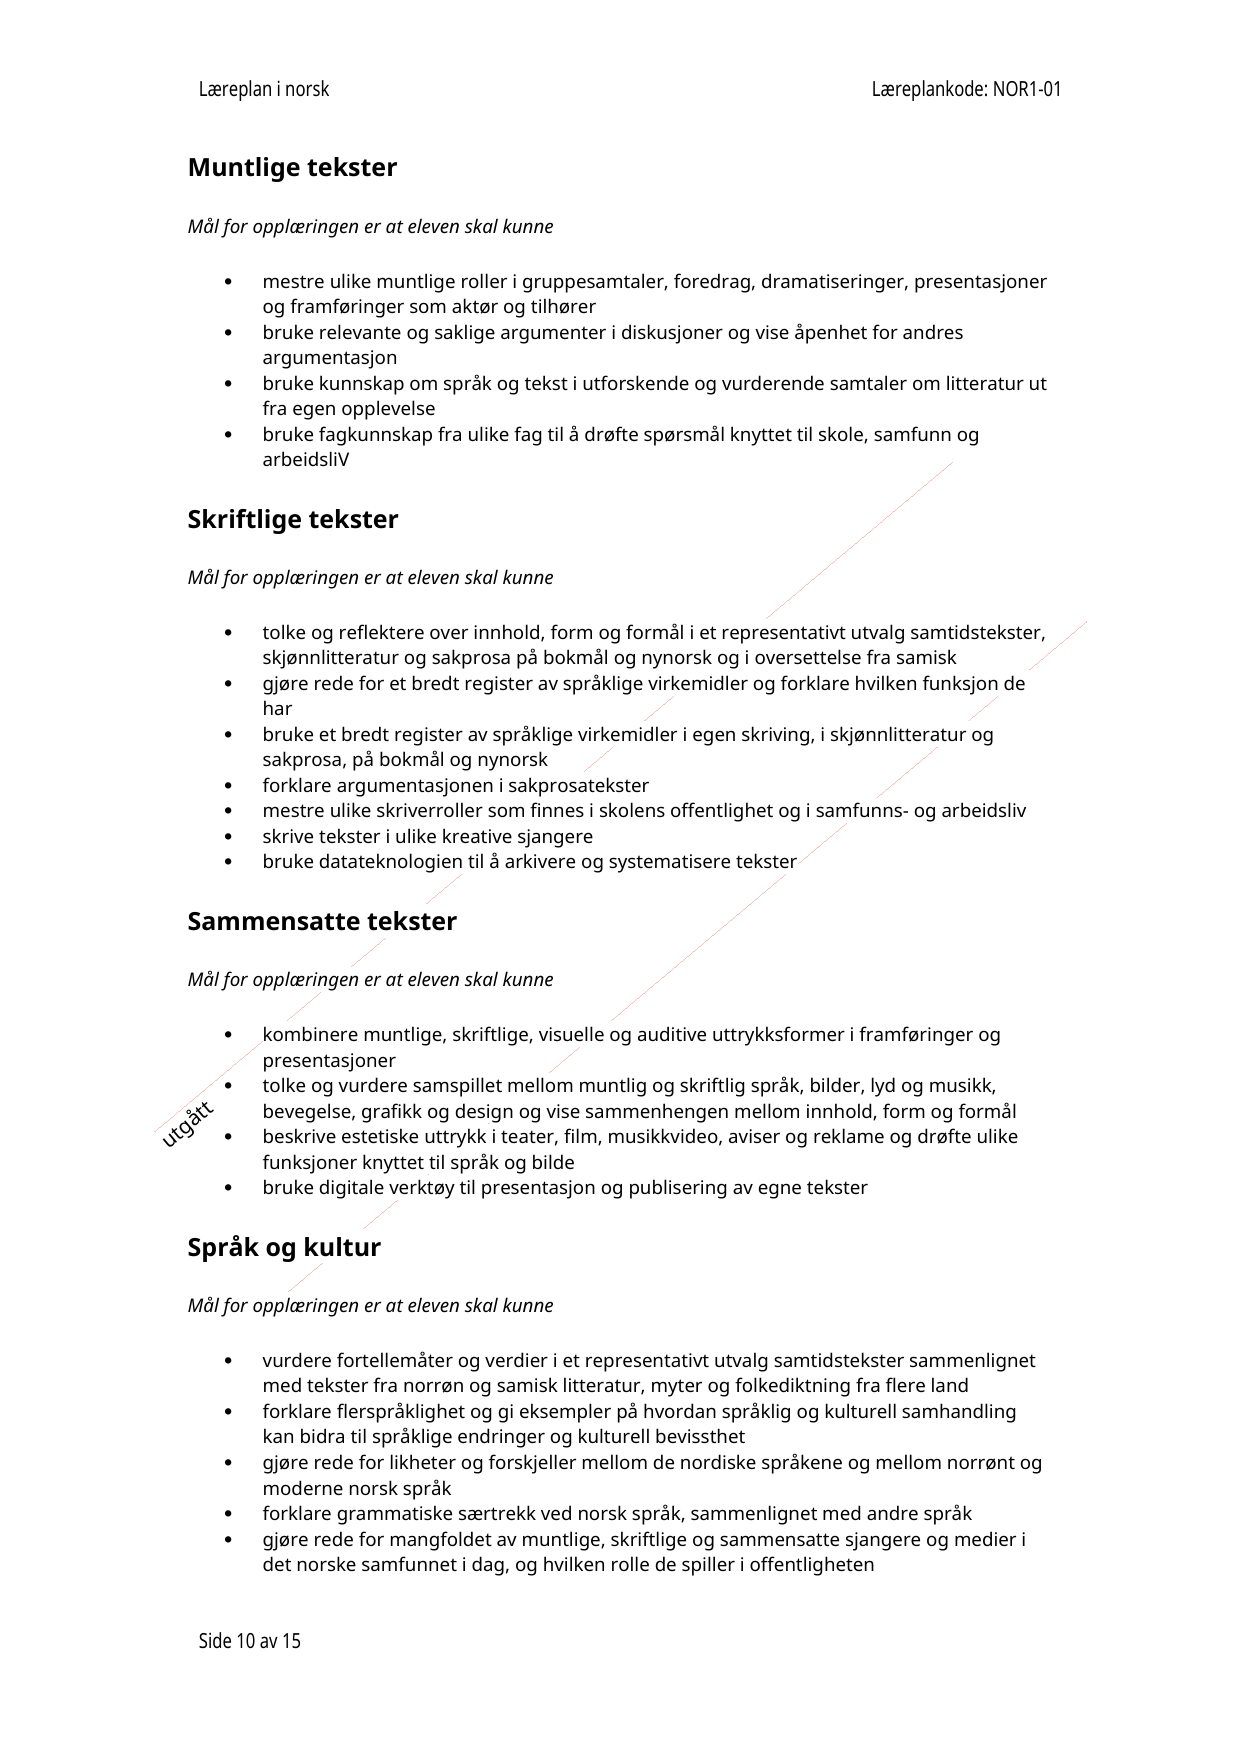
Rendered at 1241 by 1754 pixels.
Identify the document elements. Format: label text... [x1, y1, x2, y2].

list forklare flerspråklighet og gi eksempler på hvordan språklig og kulturell samhandling kan bidra til språklige endringer og kulturell bevissthet [745, 1398, 1053, 1449]
subtitle Språk og kultur [382, 1229, 1053, 1263]
list skrive tekster i ulike kreative sjangere [817, 823, 1053, 849]
subtitle Sammensatte tekster [428, 903, 750, 938]
list forklare argumentasjonen i sakprosatekster [649, 772, 906, 798]
list forklare argumentasjonen i sakprosatekster [878, 772, 1053, 798]
text Mål for opplæringen er at eleven skal kunne [187, 1292, 1053, 1318]
list bruke et bredt register av språklige virkemidler i egen skriving, i skjønnlitteratur og sakprosa, på bokmål og nynorsk [909, 721, 1053, 772]
list tolke og reflektere over innhold, form og formål i et representativt utvalg samtidstekster, skjønnlitteratur og sakprosa på bokmål og nynorsk og i oversettelse fra samisk [957, 619, 1053, 670]
list beskrive estetiske uttrykk i teater, film, musikkvideo, aviser og reklame og drøfte ulike funksjoner knyttet til språk og bilde [225, 1123, 487, 1174]
text Mål for opplæringen er at eleven skal kunne [187, 564, 829, 590]
subtitle Skriftlige tekster [399, 501, 904, 535]
list bruke fagkunnskap fra ulike fag til å drøfte spørsmål knyttet til skole, samfunn og arbeidsliV [225, 421, 263, 472]
list mestre ulike muntlige roller i gruppesamtaler, foredrag, dramatiseringer, presentasjoner og framføringer som aktør og tilhører [225, 268, 1053, 319]
text Mål for opplæringen er at eleven skal kunne [561, 213, 1053, 239]
list gjøre rede for et bredt register av språklige virkemidler og forklare hvilken funksjon de har [970, 670, 1053, 721]
text Mål for opplæringen er at eleven skal kunne [647, 967, 1053, 992]
list gjøre rede for likheter og forskjeller mellom de nordiske språkene og mellom norrønt og moderne norsk språk [452, 1449, 1053, 1500]
subtitle Sammensatte tekster [711, 903, 1053, 938]
list bruke relevante og saklige argumenter i diskusjoner og vise åpenhet for andres argumentasjon [225, 319, 1053, 370]
subtitle Muntlige tekster [398, 150, 1053, 184]
list kombinere muntlige, skriftlige, visuelle og auditive uttrykksformer i framføringer og presentasjoner [552, 1021, 1053, 1072]
list skrive tekster i ulike kreative sjangere [225, 823, 263, 849]
list skrive tekster i ulike kreative sjangere [594, 823, 845, 849]
list forklare argumentasjonen i sakprosatekster [225, 772, 263, 798]
subtitle Skriftlige tekster [867, 501, 1053, 535]
list beskrive estetiske uttrykk i teater, film, musikkvideo, aviser og reklame og drøfte ulike funksjoner knyttet til språk og bilde [490, 1123, 1053, 1174]
list bruke digitale verktøy til presentasjon og publisering av egne tekster [429, 1174, 1053, 1200]
list kombinere muntlige, skriftlige, visuelle og auditive uttrykksformer i framføringer og presentasjoner [396, 1047, 578, 1072]
list gjøre rede for et bredt register av språklige virkemidler og forklare hvilken funksjon de har [292, 696, 672, 721]
list bruke et bredt register av språklige virkemidler i egen skriving, i skjønnlitteratur og sakprosa, på bokmål og nynorsk [585, 747, 935, 772]
list bruke kunnskap om språk og tekst i utforskende og vurderende samtaler om litteratur ut fra egen opplevelse [436, 370, 1053, 421]
list gjøre rede for et bredt register av språklige virkemidler og forklare hvilken funksjon de har [646, 696, 996, 721]
list bruke digitale verktøy til presentasjon og publisering av egne tekster [225, 1174, 427, 1200]
list gjøre rede for et bredt register av språklige virkemidler og forklare hvilken funksjon de har [225, 670, 263, 721]
text Mål for opplæringen er at eleven skal kunne [561, 967, 673, 992]
list tolke og vurdere samspillet mellom muntlig og skriftlig språk, bilder, lyd og musikk, bevegelse, grafikk og design og vise sammenhengen mellom innhold, form og formål [225, 1072, 548, 1123]
list vurdere fortellemåter og verdier i et representativt utvalg samtidstekster sammenlignet med tekster fra norrøn og samisk litteratur, myter og folkediktning fra flere land [969, 1347, 1053, 1398]
list bruke datateknologien til å arkivere og systematisere tekster [798, 849, 1053, 874]
list gjøre rede for mangfoldet av muntlige, skriftlige og sammensatte sjangere og medier i det norske samfunnet i dag, og hvilken rolle de spiller i offentligheten [875, 1526, 1053, 1577]
text [802, 564, 1053, 590]
list bruke fagkunnskap fra ulike fag til å drøfte spørsmål knyttet til skole, samfunn og arbeidsliV [349, 421, 1053, 472]
list forklare grammatiske særtrekk ved norsk språk, sammenlignet med andre språk [973, 1500, 1053, 1526]
list tolke og vurdere samspillet mellom muntlig og skriftlig språk, bilder, lyd og musikk, bevegelse, grafikk og design og vise sammenhengen mellom innhold, form og formål [550, 1072, 1053, 1123]
